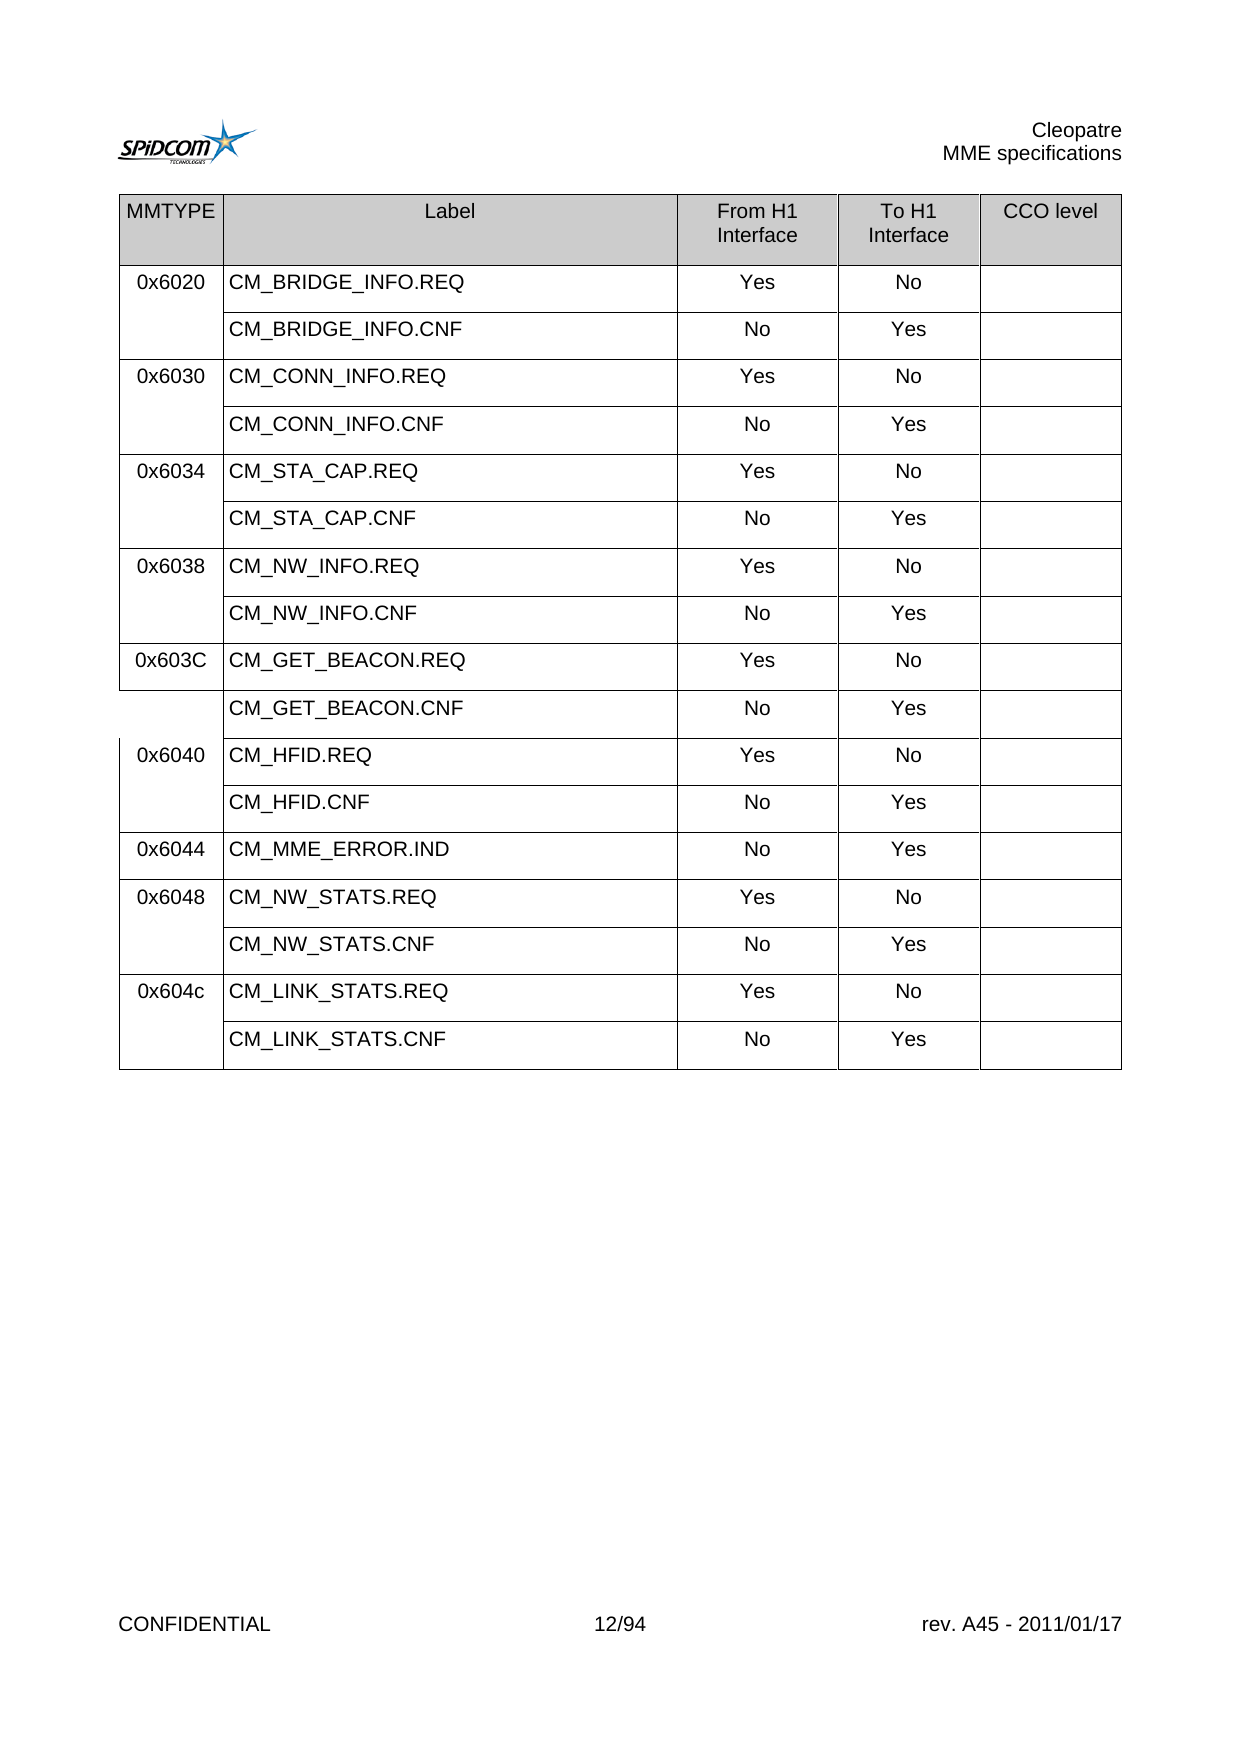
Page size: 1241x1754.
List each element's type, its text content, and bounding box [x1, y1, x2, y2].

table_cell 0x6044 [120, 833, 223, 879]
table_cell CM_CONN_INFO.CNF [224, 407, 677, 454]
table_cell 0x6048 [120, 880, 223, 974]
table_cell Yes [678, 644, 837, 690]
table_cell [981, 786, 1121, 832]
table_cell 0x6034 [120, 455, 223, 548]
table_cell Yes [678, 880, 837, 927]
table_cell CM_MME_ERROR.IND [224, 833, 677, 879]
table_cell [981, 833, 1121, 879]
table_cell [981, 975, 1121, 1021]
table_cell 0x6030 [120, 360, 223, 454]
table_cell No [839, 880, 979, 927]
table_cell No [678, 928, 837, 974]
table_cell Yes [839, 407, 979, 454]
table_header From H1 Interface [678, 195, 837, 265]
table_cell 0x603C [120, 644, 223, 690]
table_cell No [678, 407, 837, 454]
table_cell 0x6040 [120, 738, 223, 832]
table_cell [981, 360, 1121, 406]
table_cell Yes [678, 739, 837, 785]
table_cell [981, 502, 1121, 548]
table_cell [981, 1022, 1121, 1069]
table_cell CM_NW_INFO.REQ [224, 549, 677, 596]
table_cell No [678, 786, 837, 832]
table_cell [981, 455, 1121, 501]
table_cell Yes [839, 691, 979, 738]
table_cell CM_GET_BEACON.CNF [224, 691, 677, 738]
table_cell Yes [678, 549, 837, 596]
table_cell [981, 928, 1121, 974]
table_cell [981, 691, 1121, 738]
table_cell No [678, 502, 837, 548]
table_cell Yes [839, 786, 979, 832]
table_cell [981, 266, 1121, 312]
table_cell No [839, 266, 979, 312]
table_cell [981, 644, 1121, 690]
table_cell [981, 313, 1121, 359]
table_cell CM_CONN_INFO.REQ [224, 360, 677, 406]
table_cell Yes [678, 360, 837, 406]
table_cell Yes [678, 455, 837, 501]
table_cell No [839, 549, 979, 596]
table_cell CM_NW_STATS.REQ [224, 880, 677, 927]
table_cell CM_LINK_STATS.REQ [224, 975, 677, 1021]
table_header CCO level [981, 195, 1121, 265]
table_cell [981, 597, 1121, 643]
table_cell CM_BRIDGE_INFO.CNF [224, 313, 677, 359]
table_cell No [678, 1022, 837, 1069]
table_cell No [839, 360, 979, 406]
table_cell 0x6020 [120, 266, 223, 359]
table_header Label [224, 195, 677, 265]
table_cell No [678, 833, 837, 879]
table_cell Yes [839, 502, 979, 548]
table_cell No [678, 691, 837, 738]
table_cell Yes [678, 266, 837, 312]
table_cell CM_GET_BEACON.REQ [224, 644, 677, 690]
table_cell CM_BRIDGE_INFO.REQ [224, 266, 677, 312]
table_cell CM_NW_INFO.CNF [224, 597, 677, 643]
table_cell Yes [839, 1022, 979, 1069]
table_cell No [839, 739, 979, 785]
table_header To H1 Interface [839, 195, 979, 265]
table_cell Yes [678, 975, 837, 1021]
table_cell No [678, 313, 837, 359]
table_cell [981, 549, 1121, 596]
table_cell [981, 407, 1121, 454]
table_cell No [678, 597, 837, 643]
table_cell Yes [839, 833, 979, 879]
table_cell 0x604c [120, 975, 223, 1069]
table_cell CM_HFID.REQ [224, 739, 677, 785]
picture [117, 118, 258, 165]
table_cell CM_STA_CAP.CNF [224, 502, 677, 548]
table_cell [981, 880, 1121, 927]
table_cell 0x6038 [120, 549, 223, 643]
table_cell CM_HFID.CNF [224, 786, 677, 832]
table_cell CM_LINK_STATS.CNF [224, 1022, 677, 1069]
table_cell CM_NW_STATS.CNF [224, 928, 677, 974]
table_cell No [839, 644, 979, 690]
table_cell CM_STA_CAP.REQ [224, 455, 677, 501]
table_cell Yes [839, 928, 979, 974]
table_cell Yes [839, 313, 979, 359]
table_cell Yes [839, 597, 979, 643]
table_cell [981, 739, 1121, 785]
table_cell No [839, 975, 979, 1021]
table_header MMTYPE [120, 195, 223, 265]
table_cell No [839, 455, 979, 501]
